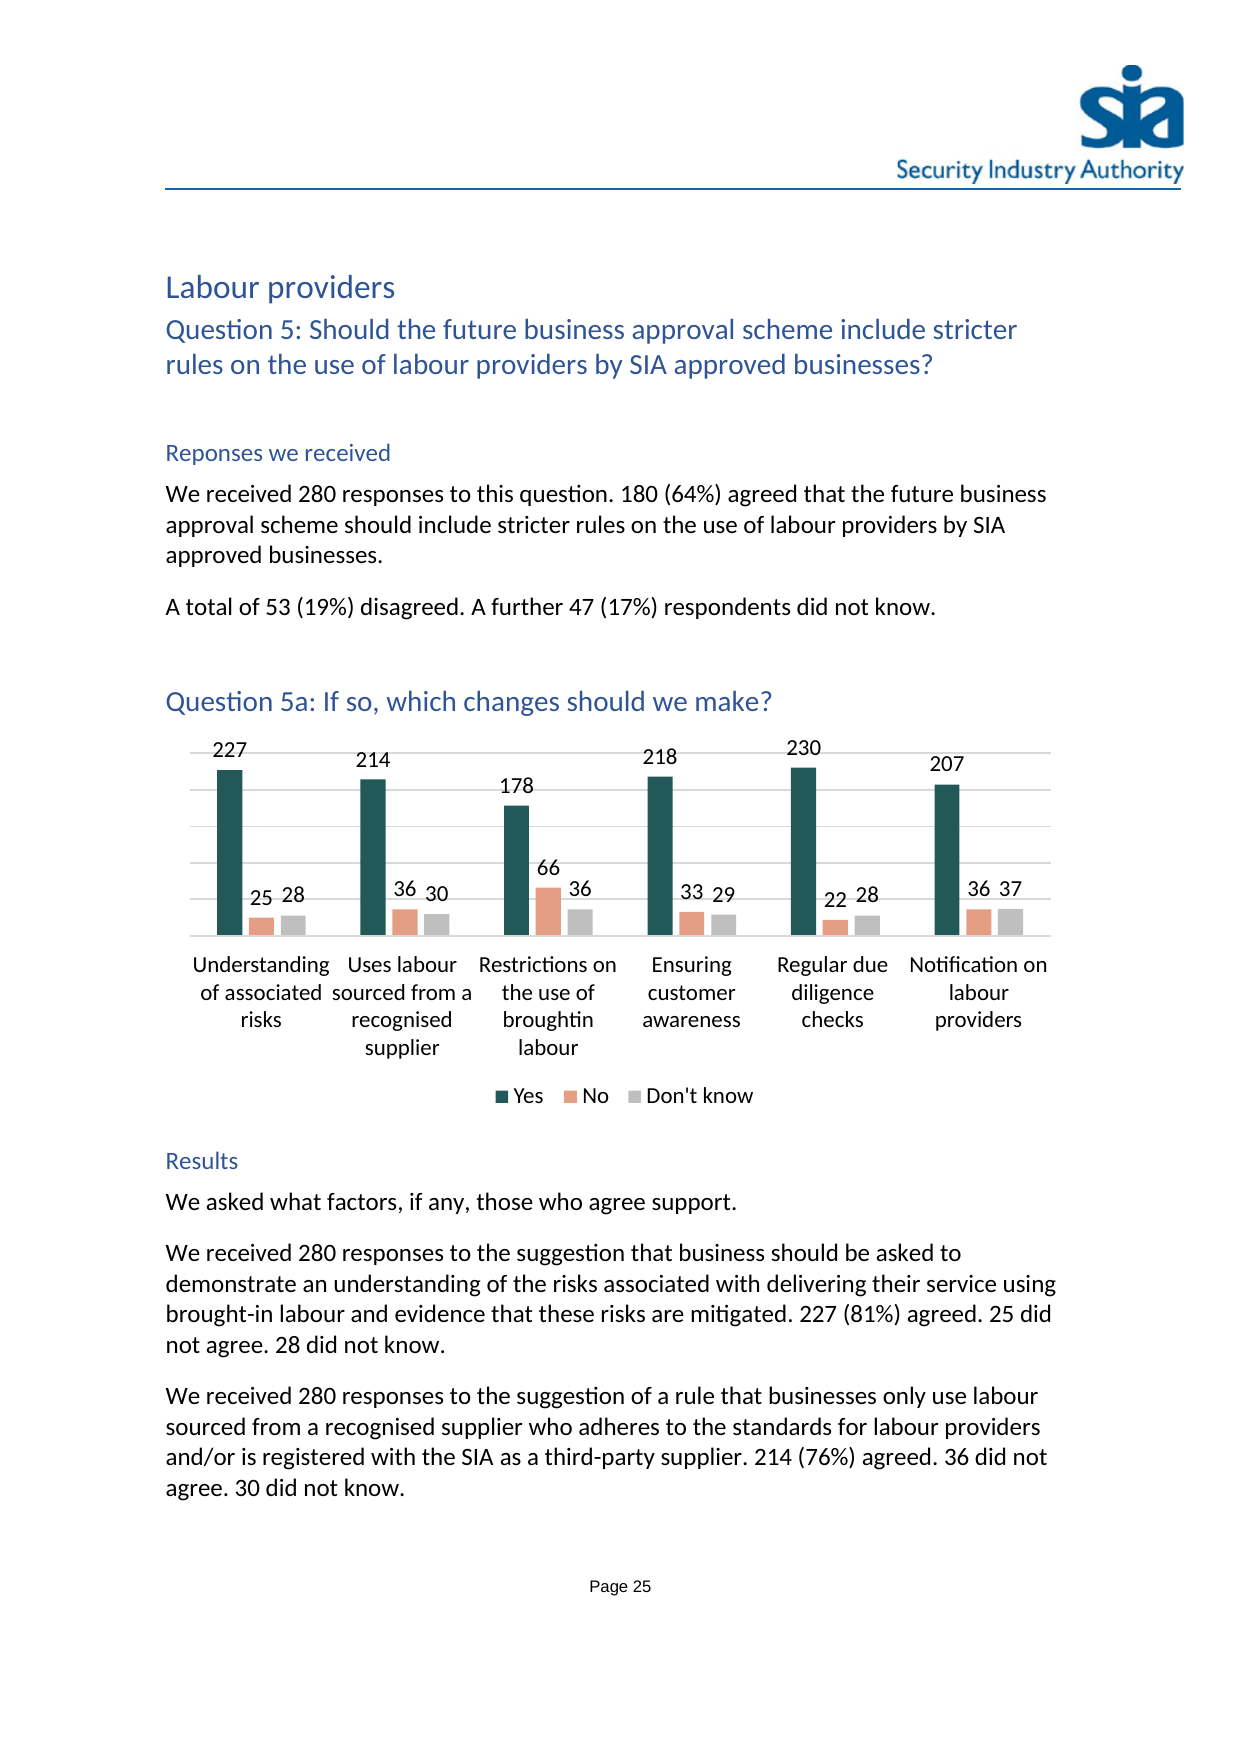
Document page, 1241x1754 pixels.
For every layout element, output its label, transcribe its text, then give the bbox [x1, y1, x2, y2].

subtitle Question 5a: If so, which changes should we make? [165, 683, 1075, 719]
text We asked what factors, if any, those who agree support. [165, 1186, 1075, 1216]
subtitle Labour providers [165, 266, 1075, 307]
subtitle Question 5: Should the future business approval scheme include stricter rules on the use of labour providers by SIA approved businesses? [165, 311, 1075, 382]
text We received 280 responses to the suggestion of a rule that businesses only use labour sourced from a recognised supplier who adheres to the standards for labour providers and/or is registered with the SIA as a third-party supplier. 214 (76%) agreed. 36 did not agree. 30 did not know. [165, 1380, 1075, 1502]
text We received 280 responses to the suggestion that business should be asked to demonstrate an understanding of the risks associated with delivering their service using brought-in labour and evidence that these risks are mitigated. 227 (81%) agreed. 25 did not agree. 28 did not know. [165, 1237, 1075, 1359]
subtitle Results [165, 1145, 1075, 1175]
text We received 280 responses to this question. 180 (64%) agreed that the future business approval scheme should include stricter rules on the use of labour providers by SIA approved businesses. [165, 478, 1075, 570]
text A total of 53 (19%) disagreed. A further 47 (17%) respondents did not know. [165, 591, 1075, 621]
subtitle Reponses we received [165, 437, 1075, 468]
